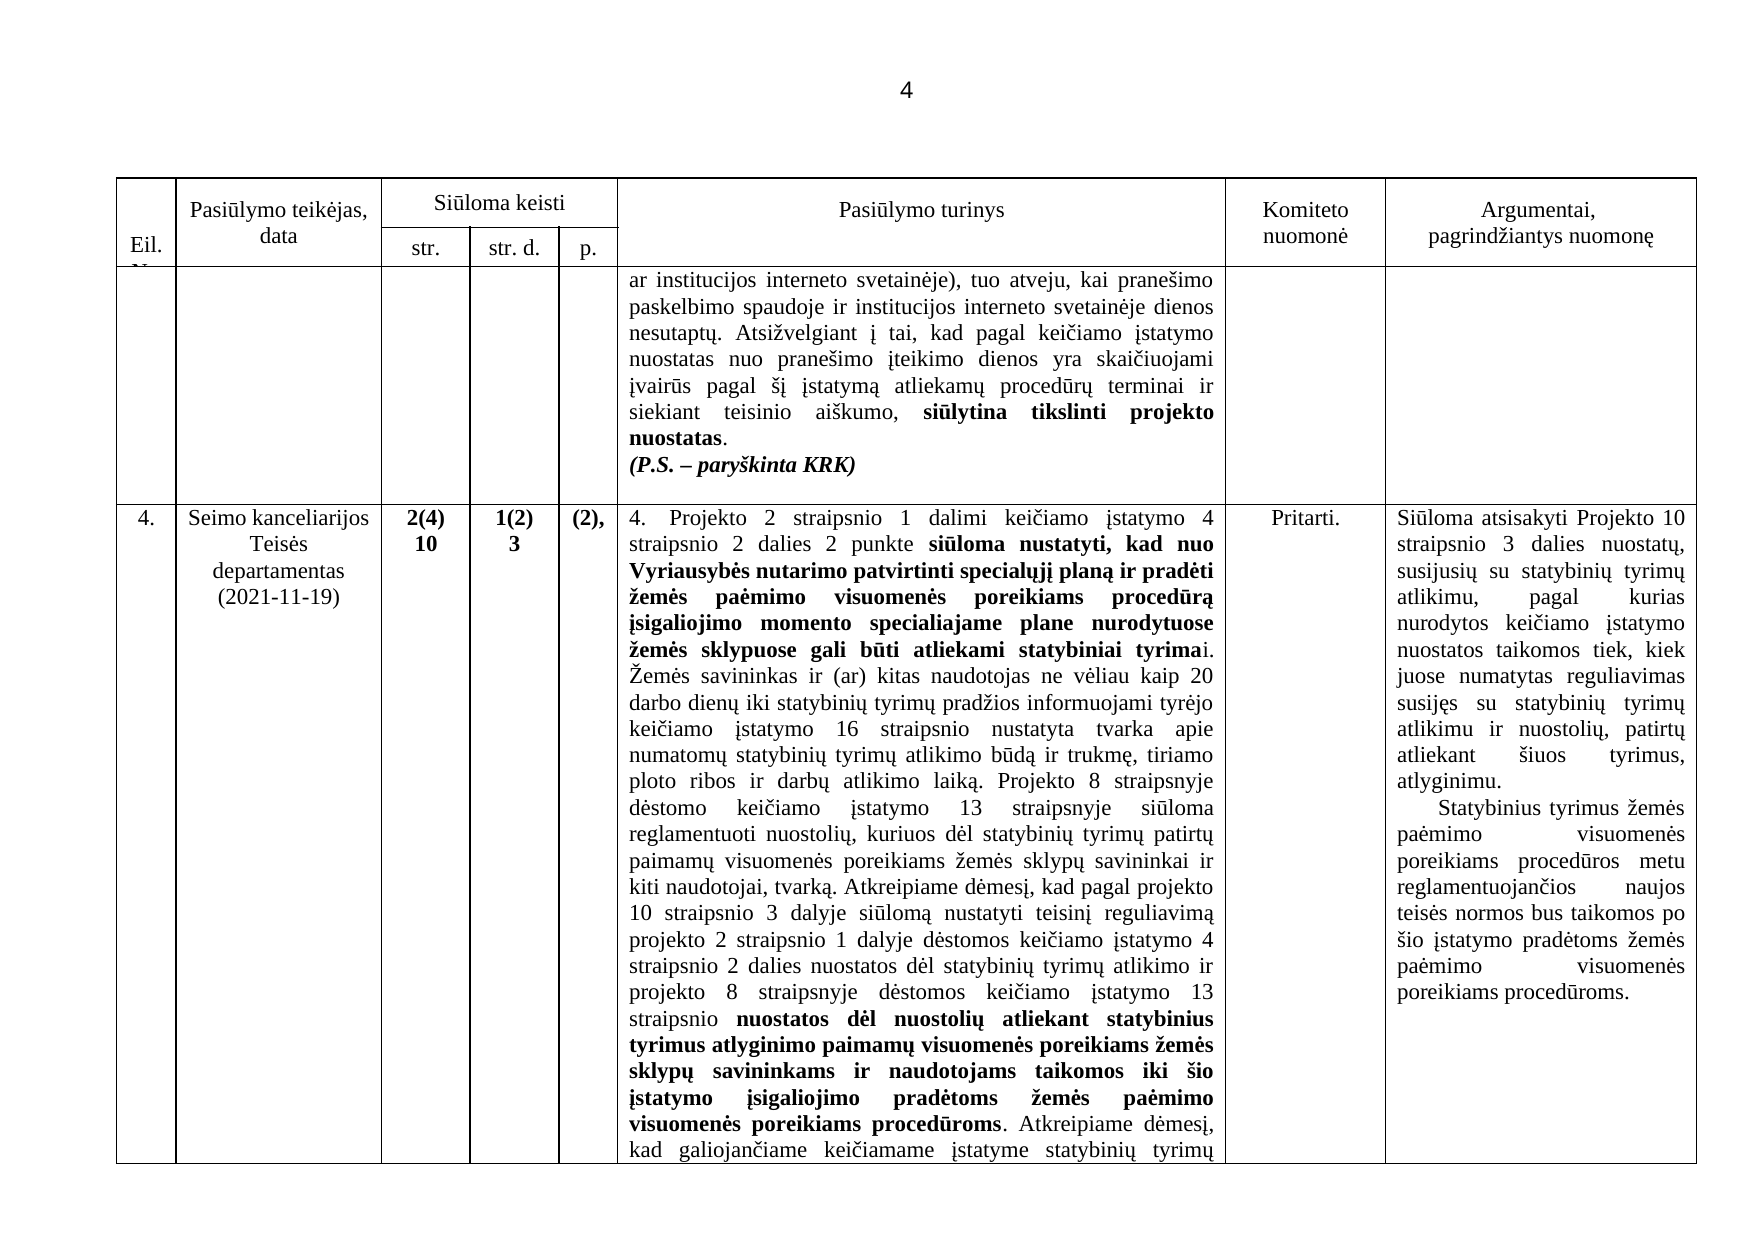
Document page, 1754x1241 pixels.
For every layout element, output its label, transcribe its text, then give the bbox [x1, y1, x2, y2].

table_cell 3. [117, 267, 175, 503]
table_cell 4. [117, 505, 175, 1163]
table_cell [1386, 267, 1696, 503]
table_cell [382, 267, 469, 503]
table_cell Pritarti. [1226, 505, 1385, 1163]
table_cell [177, 267, 381, 503]
table_cell str. d. [471, 228, 558, 266]
table_header Komiteto nuomonė [1226, 179, 1385, 266]
table_cell 4. Projekto 2 straipsnio 1 dalimi keičiamo įstatymo 4 straipsnio 2 dalies 2 punkte siūloma nustatyti, kad nuo Vyriausybės nutarimo patvirtinti specialųjį planą ir pradėti žemės paėmimo visuomenės poreikiams procedūrą įsigaliojimo momento specialiajame plane nurodytuose žemės sklypuose gali būti atliekami statybiniai tyrimai. Žemės savininkas ir (ar) kitas naudotojas ne vėliau kaip 20 darbo dienų iki statybinių tyrimų pradžios informuojami tyrėjo keičiamo įstatymo 16 straipsnio nustatyta tvarka apie numatomų statybinių tyrimų atlikimo būdą ir trukmę, tiriamo ploto ribos ir darbų atlikimo laiką. Projekto 8 straipsnyje dėstomo keičiamo įstatymo 13 straipsnyje siūloma reglamentuoti nuostolių, kuriuos dėl statybinių tyrimų patirtų paimamų visuomenės poreikiams žemės sklypų savininkai ir kiti naudotojai, tvarką. Atkreipiame dėmesį, kad pagal projekto 10 straipsnio 3 dalyje siūlomą nustatyti teisinį reguliavimą projekto 2 straipsnio 1 dalyje dėstomos keičiamo įstatymo 4 straipsnio 2 dalies nuostatos dėl statybinių tyrimų atlikimo ir projekto 8 straipsnyje dėstomos keičiamo įstatymo 13 straipsnio nuostatos dėl nuostolių atliekant statybinius tyrimus atlyginimo paimamų visuomenės poreikiams žemės sklypų savininkams ir naudotojams taikomos iki šio įstatymo įsigaliojimo pradėtoms žemės paėmimo visuomenės poreikiams procedūroms. Atkreipiame dėmesį, kad galiojančiame keičiamame įstatyme statybinių tyrimų [618, 505, 1225, 1163]
table_cell ar institucijos interneto svetainėje), tuo atveju, kai pranešimo paskelbimo spaudoje ir institucijos interneto svetainėje dienos nesutaptų. Atsižvelgiant į tai, kad pagal keičiamo įstatymo nuostatas nuo pranešimo įteikimo dienos yra skaičiuojami įvairūs pagal šį įstatymą atliekamų procedūrų terminai ir siekiant teisinio aiškumo, siūlytina tikslinti projekto nuostatas. (P.S. – paryškinta KRK) [618, 267, 1225, 503]
table_cell [471, 267, 558, 503]
table_cell p. [560, 228, 617, 266]
table_header Pasiūlymo turinys [618, 179, 1225, 266]
table_cell [1226, 267, 1385, 503]
table_cell 1(2) 3 [471, 505, 558, 1163]
table_header Siūloma keisti [382, 179, 617, 226]
table_header Pasiūlymo teikėjas, data [177, 179, 381, 266]
table_cell Siūloma atsisakyti Projekto 10 straipsnio 3 dalies nuostatų, susijusių su statybinių tyrimų atlikimu, pagal kurias nurodytos keičiamo įstatymo nuostatos taikomos tiek, kiek juose numatytas reguliavimas susijęs su statybinių tyrimų atlikimu ir nuostolių, patirtų atliekant šiuos tyrimus, atlyginimu. Statybinius tyrimus žemės paėmimo visuomenės poreikiams procedūros metu reglamentuojančios naujos teisės normos bus taikomos po šio įstatymo pradėtoms žemės paėmimo visuomenės poreikiams procedūroms. [1386, 505, 1696, 1163]
table_cell str. [382, 228, 469, 266]
table_cell [560, 267, 617, 503]
table_cell Seimo kanceliarijos Teisės departamentas (2021-11-19) [177, 505, 381, 1163]
table_header Argumentai, pagrindžiantys nuomonę [1386, 179, 1696, 266]
table_header Eil. Nr. [117, 179, 175, 266]
table_cell 2(4) 10 [382, 505, 469, 1163]
table_cell (2), [560, 505, 617, 1163]
